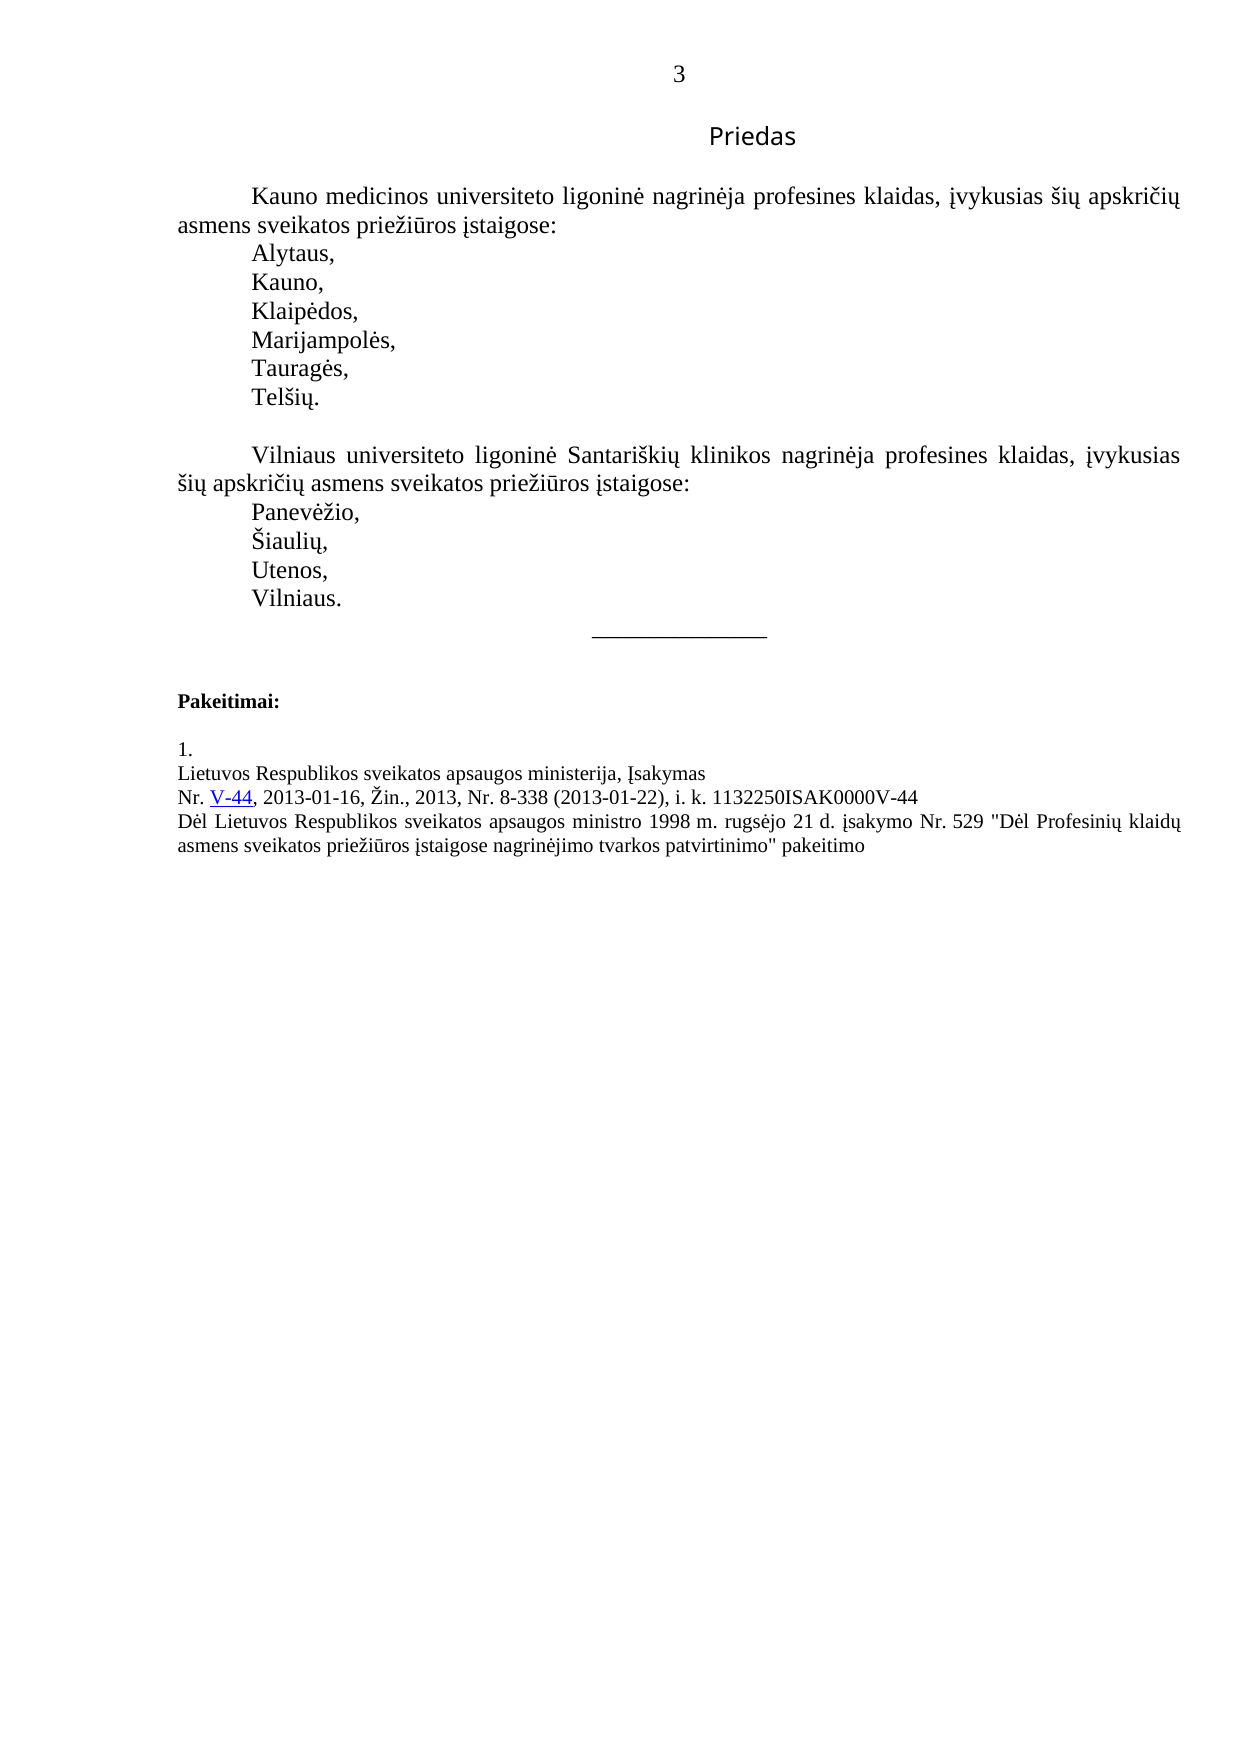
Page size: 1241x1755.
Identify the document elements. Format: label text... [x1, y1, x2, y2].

text Vilniaus. [177, 583, 1181, 612]
text Nr. V-44, 2013-01-16, Žin., 2013, Nr. 8-338 (2013-01-22), i. k. 1132250ISAK0000V-44 [177, 785, 1181, 809]
text Priedas [177, 118, 1181, 152]
text 1. [177, 737, 1181, 761]
text Alytaus, [177, 238, 1181, 267]
text ______________ [177, 612, 1181, 641]
text Tauragės, [177, 353, 1181, 382]
text Kauno, [177, 267, 1181, 296]
text Pakeitimai: [177, 689, 1181, 713]
text Dėl Lietuvos Respublikos sveikatos apsaugos ministro 1998 m. rugsėjo 21 d. įsakymo Nr. 529 "Dėl Profesinių klaidų asmens sveikatos priežiūros įstaigose nagrinėjimo tvarkos patvirtinimo" pakeitimo [177, 809, 1181, 857]
text Marijampolės, [177, 325, 1181, 353]
text Šiaulių, [177, 526, 1181, 555]
text Utenos, [177, 555, 1181, 583]
text Vilniaus universiteto ligoninė Santariškių klinikos nagrinėja profesines klaidas, įvykusias šių apskričių asmens sveikatos priežiūros įstaigose: [177, 440, 1181, 497]
text Kauno medicinos universiteto ligoninė nagrinėja profesines klaidas, įvykusias šių apskričių asmens sveikatos priežiūros įstaigose: [177, 181, 1181, 238]
text Panevėžio, [177, 497, 1181, 526]
text Lietuvos Respublikos sveikatos apsaugos ministerija, Įsakymas [177, 761, 1181, 785]
text Telšių. [177, 382, 1181, 411]
text Klaipėdos, [177, 296, 1181, 325]
